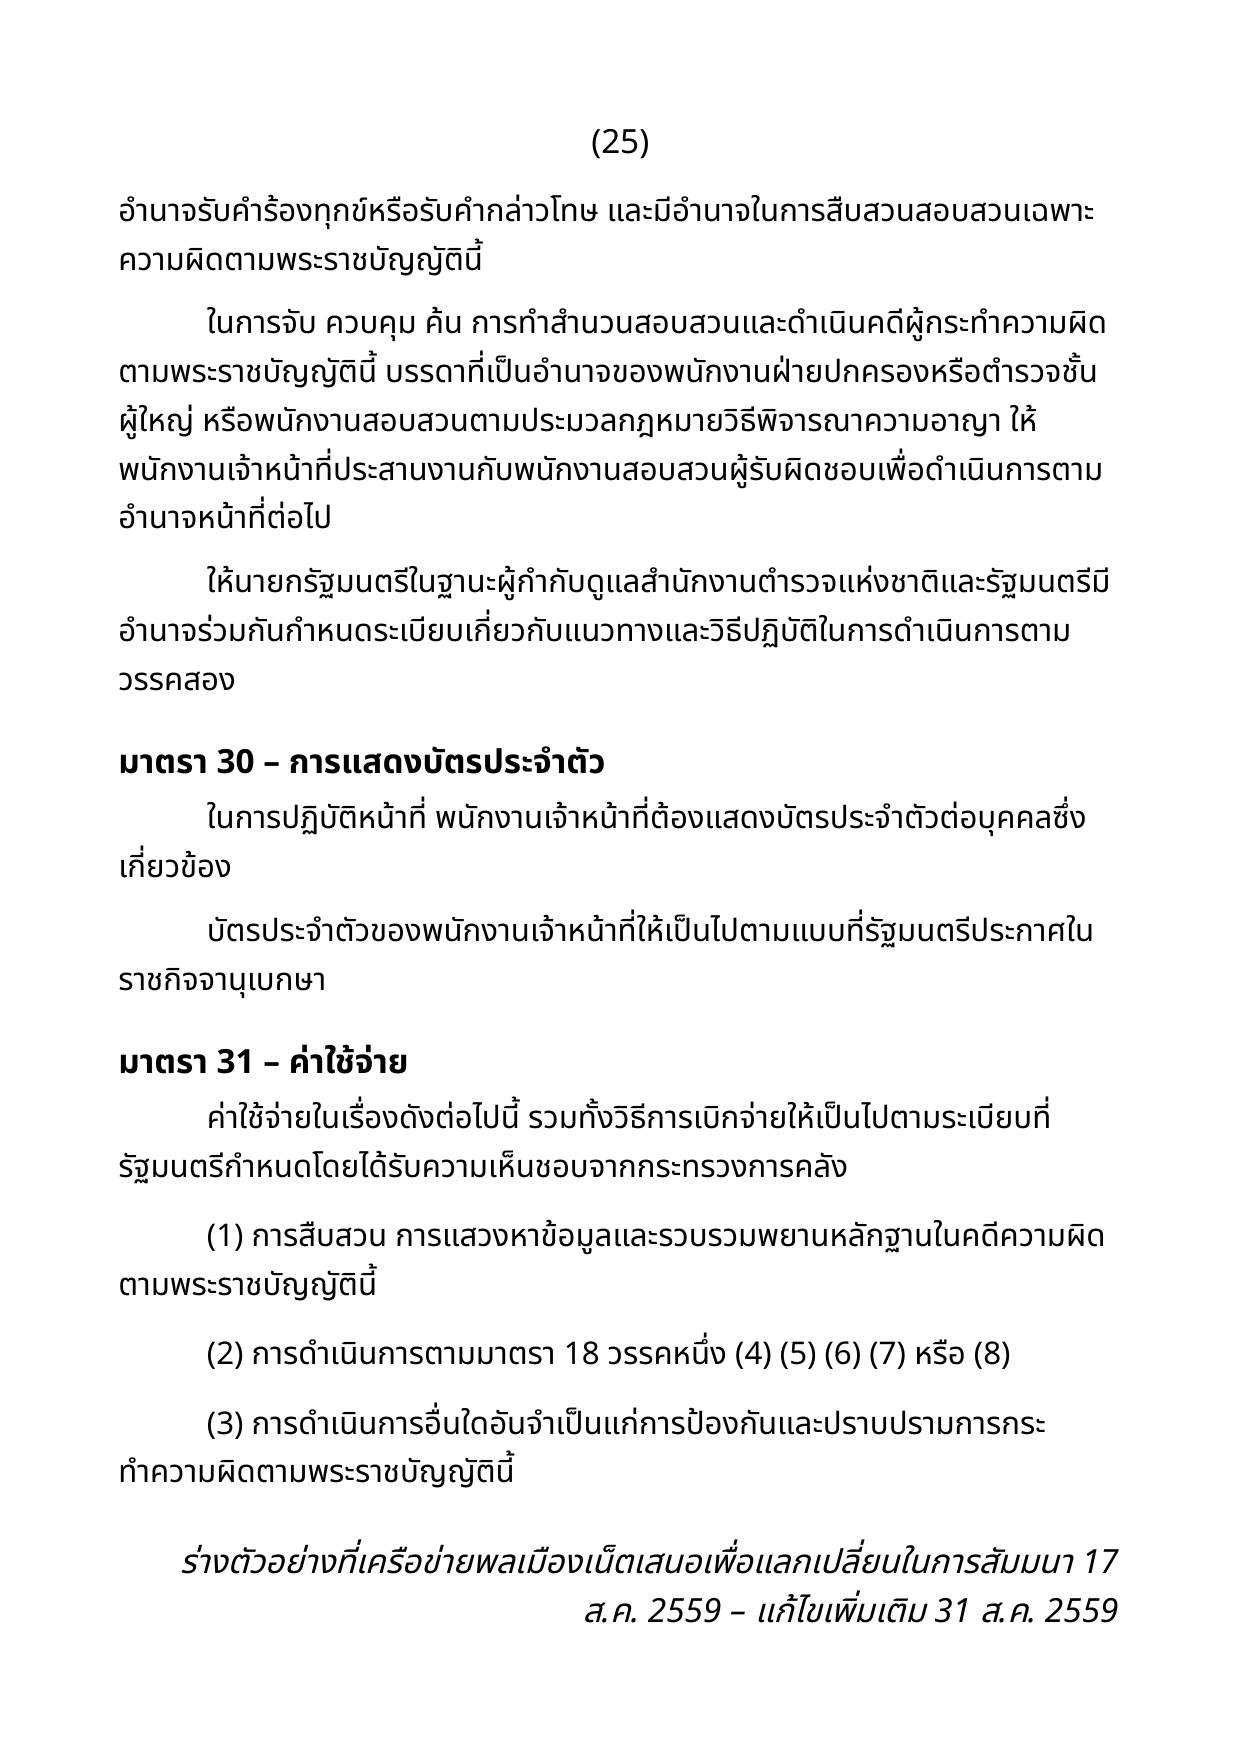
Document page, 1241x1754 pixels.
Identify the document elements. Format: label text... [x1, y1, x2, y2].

text อำนาจรับคำร้องทุกข์หรือรับคำกล่าวโทษ และมีอำนาจในการสืบสวนสอบสวนเฉพาะความผิดตามพระราชบัญญัตินี้ [118, 193, 1122, 283]
text (1) การสืบสวน การแสวงหาข้อมูลและรวบรวมพยานหลักฐานในคดีความผิดตามพระราชบัญญัตินี้ [118, 1213, 1122, 1308]
text (2) การดำเนินการตามมาตรา 18 วรรคหนึ่ง (4) (5) (6) (7) หรือ (8) [118, 1331, 1122, 1377]
text (3) การดำเนินการอื่นใดอันจำเป็นแก่การป้องกันและปราบปรามการกระทำความผิดตามพระราชบัญญัตินี้ [118, 1401, 1122, 1496]
text ค่าใช้จ่ายในเรื่องดังต่อไปนี้ รวมทั้งวิธีการเบิกจ่ายให้เป็นไปตามระเบียบที่รัฐมนตรีกำหนดโดยได้รับความเห็นชอบจากกระทรวงการคลัง [118, 1101, 1122, 1190]
text ในการปฏิบัติหน้าที่ พนักงานเจ้าหน้าที่ต้องแสดงบัตรประจำตัวต่อบุคคลซึ่งเกี่ยวข้อง [118, 801, 1122, 890]
subtitle มาตรา 30 – การแสดงบัตรประจำตัว [118, 738, 1122, 788]
text ในการจับ ควบคุม ค้น การทำสำนวนสอบสวนและดำเนินคดีผู้กระทำความผิดตามพระราชบัญญัตินี้ บรรดาที่เป็นอำนาจของพนักงานฝ่ายปกครองหรือตำรวจชั้นผู้ใหญ่ หรือพนักงานสอบสวนตามประมวลกฎหมายวิธีพิจารณาความอาญา ให้พนักงานเจ้าหน้าที่ประสานงานกับพนักงานสอบสวนผู้รับผิดชอบเพื่อดำเนินการตามอำนาจหน้าที่ต่อไป [118, 305, 1122, 541]
subtitle มาตรา 31 – ค่าใช้จ่าย [118, 1038, 1122, 1088]
text ให้นายกรัฐมนตรีในฐานะผู้กำกับดูแลสำนักงานตำรวจแห่งชาติและรัฐมนตรีมีอำนาจร่วมกันกำหนดระเบียบเกี่ยวกับแนวทางและวิธีปฏิบัติในการดำเนินการตามวรรคสอง [118, 564, 1122, 703]
text บัตรประจำตัวของพนักงานเจ้าหน้าที่ให้เป็นไปตามแบบที่รัฐมนตรีประกาศในราชกิจจานุเบกษา [118, 913, 1122, 1003]
